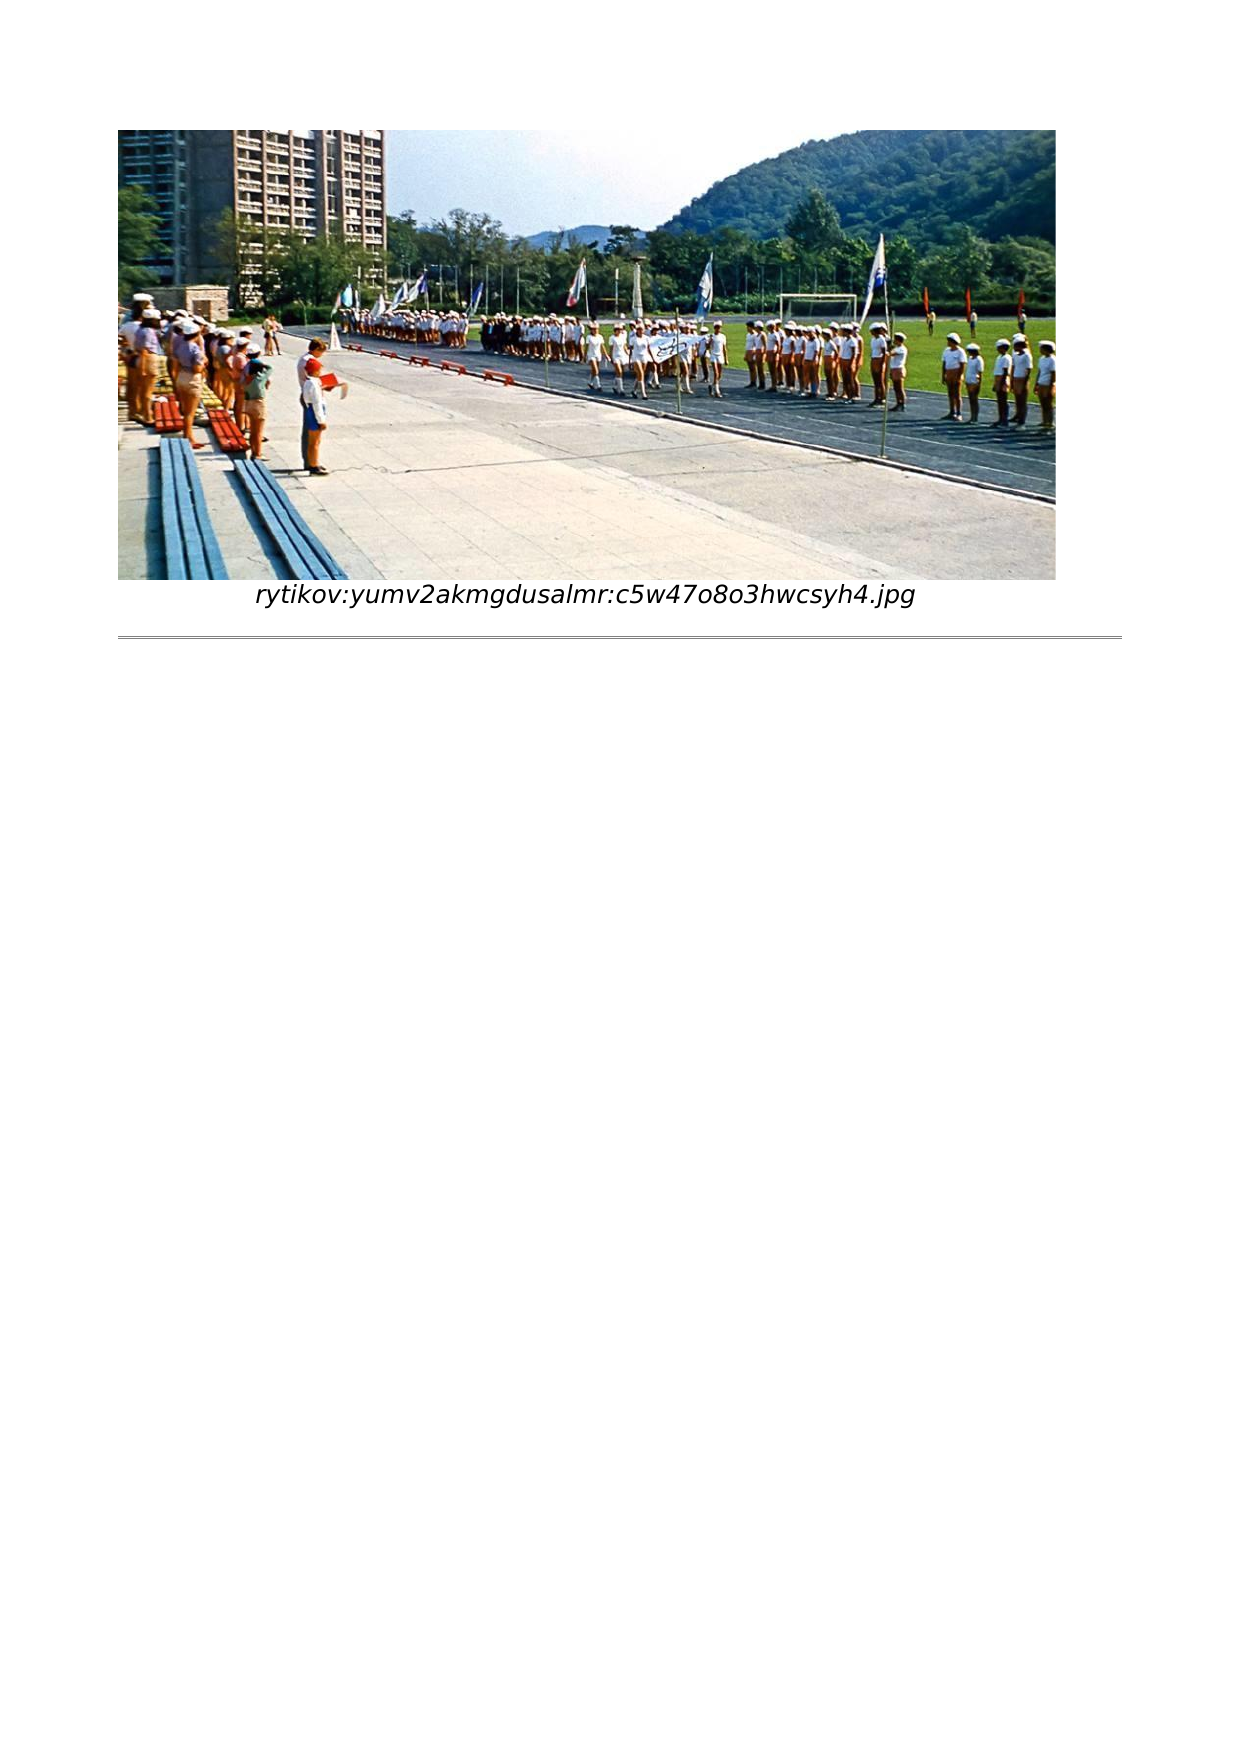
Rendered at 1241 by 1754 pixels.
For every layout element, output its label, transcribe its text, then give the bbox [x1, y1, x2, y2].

text rytikov:yumv2akmgdusalmr:c5w47o8o3hwcsyh4.jpg [118, 580, 1056, 609]
picture [118, 130, 1056, 580]
